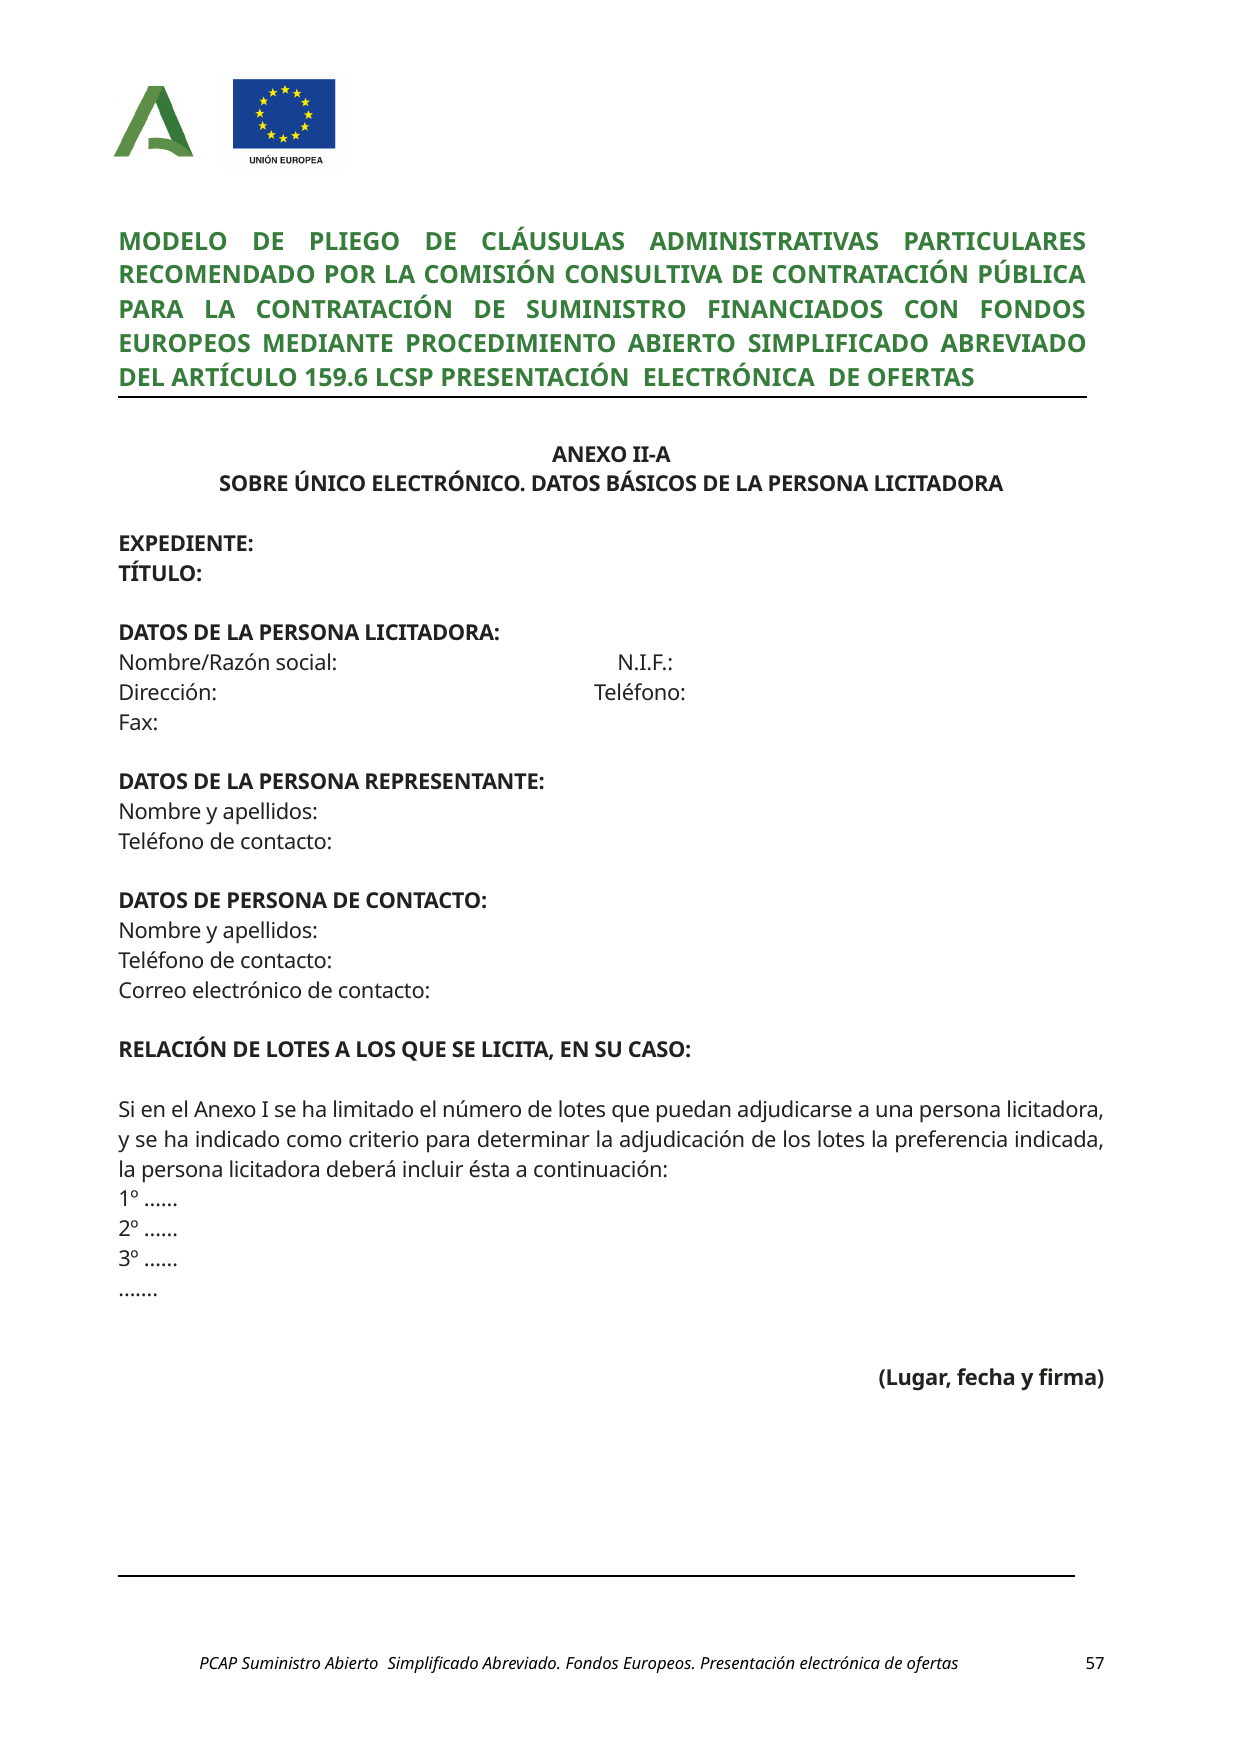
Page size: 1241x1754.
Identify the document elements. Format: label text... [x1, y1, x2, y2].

text RELACIÓN DE LOTES A LOS QUE SE LICITA, EN SU CASO: [118, 1034, 1104, 1064]
text EXPEDIENTE: [118, 528, 1104, 558]
text (Lugar, fecha y firma) [118, 1362, 1104, 1392]
text TÍTULO: [118, 558, 1104, 587]
text SOBRE ÚNICO ELECTRÓNICO. DATOS BÁSICOS DE LA PERSONA LICITADORA [118, 468, 1104, 498]
text Si en el Anexo I se ha limitado el número de lotes que puedan adjudicarse a una persona licitadora, y se ha indicado como criterio para determinar la adjudicación de los lotes la preferencia indicada, la persona licitadora deberá incluir ésta a continuación: [118, 1094, 1104, 1183]
text 1º …… [118, 1183, 1104, 1213]
text Teléfono de contacto: [118, 826, 1104, 856]
text Nombre y apellidos: [118, 915, 1104, 945]
text DATOS DE LA PERSONA LICITADORA: [118, 617, 1104, 647]
picture [109, 81, 198, 161]
text MODELO DE PLIEGO DE CLÁUSULAS ADMINISTRATIVAS PARTICULARES RECOMENDADO POR LA COMISIÓN CONSULTIVA DE CONTRATACIÓN PÚBLICA PARA LA CONTRATACIÓN DE SUMINISTRO FINANCIADOS CON FONDOS EUROPEOS MEDIANTE PROCEDIMIENTO ABIERTO SIMPLIFICADO ABREVIADO DEL ARTÍCULO 159.6 LCSP PRESENTACIÓN ELECTRÓNICA DE OFERTAS [118, 223, 1087, 396]
text 3º …… [118, 1243, 1104, 1273]
text Teléfono de contacto: [118, 945, 1104, 975]
text Correo electrónico de contacto: [118, 975, 1104, 1004]
text Dirección: Teléfono: [118, 677, 1104, 707]
picture [221, 73, 347, 171]
text Nombre y apellidos: [118, 796, 1104, 826]
text DATOS DE PERSONA DE CONTACTO: [118, 885, 1104, 915]
text 2º …… [118, 1213, 1104, 1243]
text ……. [118, 1273, 1104, 1302]
text Nombre/Razón social: N.I.F.: [118, 647, 1104, 677]
text ANEXO II-A [118, 438, 1104, 468]
text DATOS DE LA PERSONA REPRESENTANTE: [118, 766, 1104, 796]
text Fax: [118, 707, 1104, 736]
